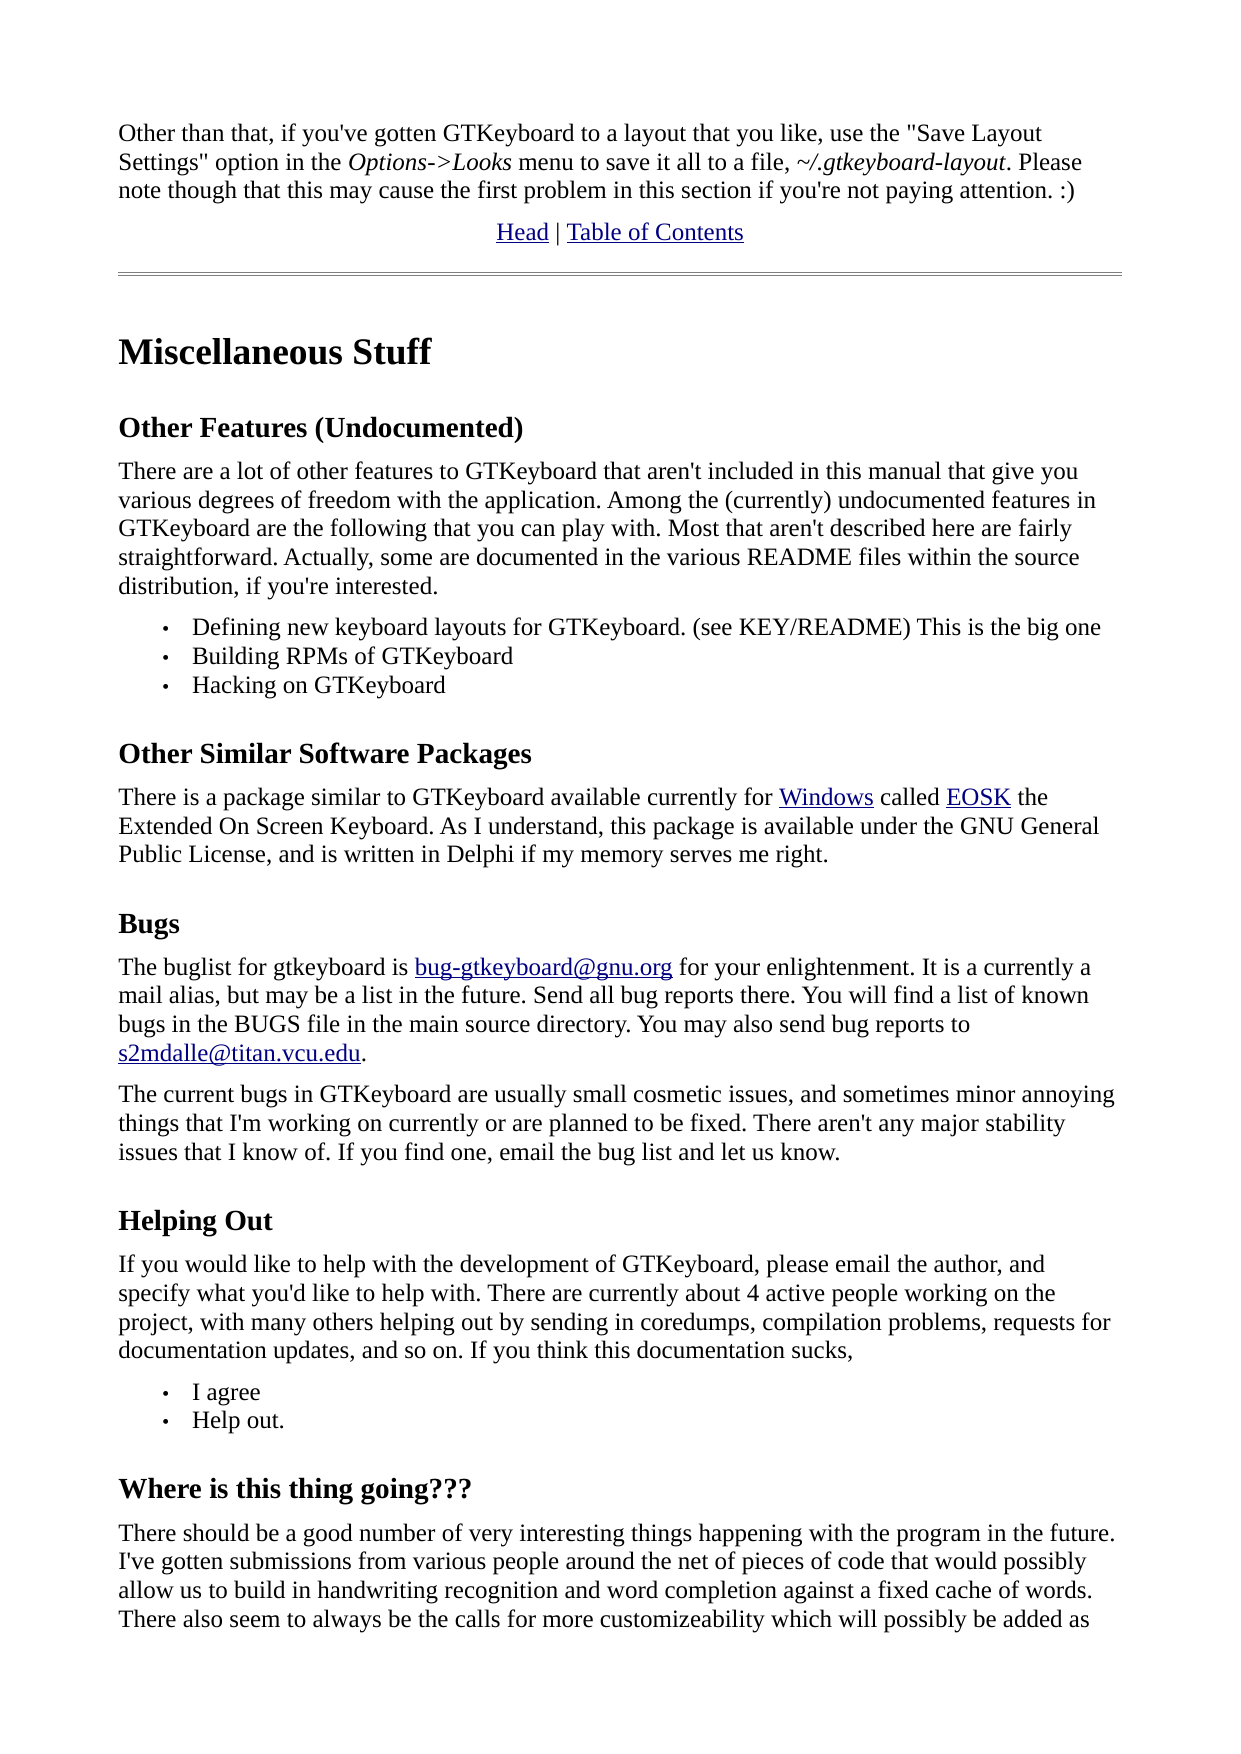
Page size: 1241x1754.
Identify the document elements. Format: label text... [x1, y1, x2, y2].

text There should be a good number of very interesting things happening with the program in the future. I've gotten submissions from various people around the net of pieces of code that would possibly allow us to build in handwriting recognition and word completion against a fixed cache of words. There also seem to always be the calls for more customizeability which will possibly be added as [118, 1518, 1122, 1633]
text The current bugs in GTKeyboard are usually small cosmetic issues, and sometimes minor annoying things that I'm working on currently or are planned to be fixed. There aren't any major stability issues that I know of. If you find one, email the bug list and let us know. [118, 1079, 1122, 1166]
text There are a lot of other features to GTKeyboard that aren't included in this manual that give you various degrees of freedom with the application. Among the (currently) undocumented features in GTKeyboard are the following that you can play with. Most that aren't described here are fairly straightforward. Actually, some are documented in the various README files within the source distribution, if you're interested. [118, 456, 1122, 600]
list I agree [162, 1377, 1122, 1405]
list Defining new keyboard layouts for GTKeyboard. (see KEY/README) This is the big one [162, 612, 1122, 641]
text If you would like to help with the development of GTKeyboard, please email the author, and specify what you'd like to help with. There are currently about 4 active people working on the project, with many others helping out by sending in coredumps, compilation problems, requests for documentation updates, and so on. If you think this documentation sucks, [118, 1249, 1122, 1364]
text The buglist for gtkeyboard is bug-gtkeyboard@gnu.org for your enlightenment. It is a currently a mail alias, but may be a list in the future. Send all bug reports there. You will find a list of known bugs in the BUGS file in the main source directory. You may also send bug reports to s2mdalle@titan.vcu.edu. [118, 952, 1122, 1067]
subtitle Helping Out [118, 1203, 1122, 1237]
list Help out. [162, 1405, 1122, 1434]
subtitle Bugs [118, 906, 1122, 939]
subtitle Where is this thing going??? [118, 1472, 1122, 1505]
list Hacking on GTKeyboard [162, 670, 1122, 698]
text Head | Table of Contents [118, 217, 1122, 246]
text Other than that, if you've gotten GTKeyboard to a layout that you like, use the "Save Layout Settings" option in the Options->Looks menu to save it all to a file, ~/.gtkeyboard-layout. Please note though that this may cause the first problem in this section if you're not paying attention. :) [118, 118, 1122, 204]
subtitle Other Features (Undocumented) [118, 410, 1122, 443]
list Building RPMs of GTKeyboard [162, 641, 1122, 670]
text There is a package similar to GTKeyboard available currently for Windows called EOSK the Extended On Screen Keyboard. As I understand, this package is available under the GNU General Public License, and is written in Delphi if my memory serves me right. [118, 782, 1122, 868]
subtitle Miscellaneous Stuff [118, 329, 1122, 372]
subtitle Other Similar Software Packages [118, 736, 1122, 769]
